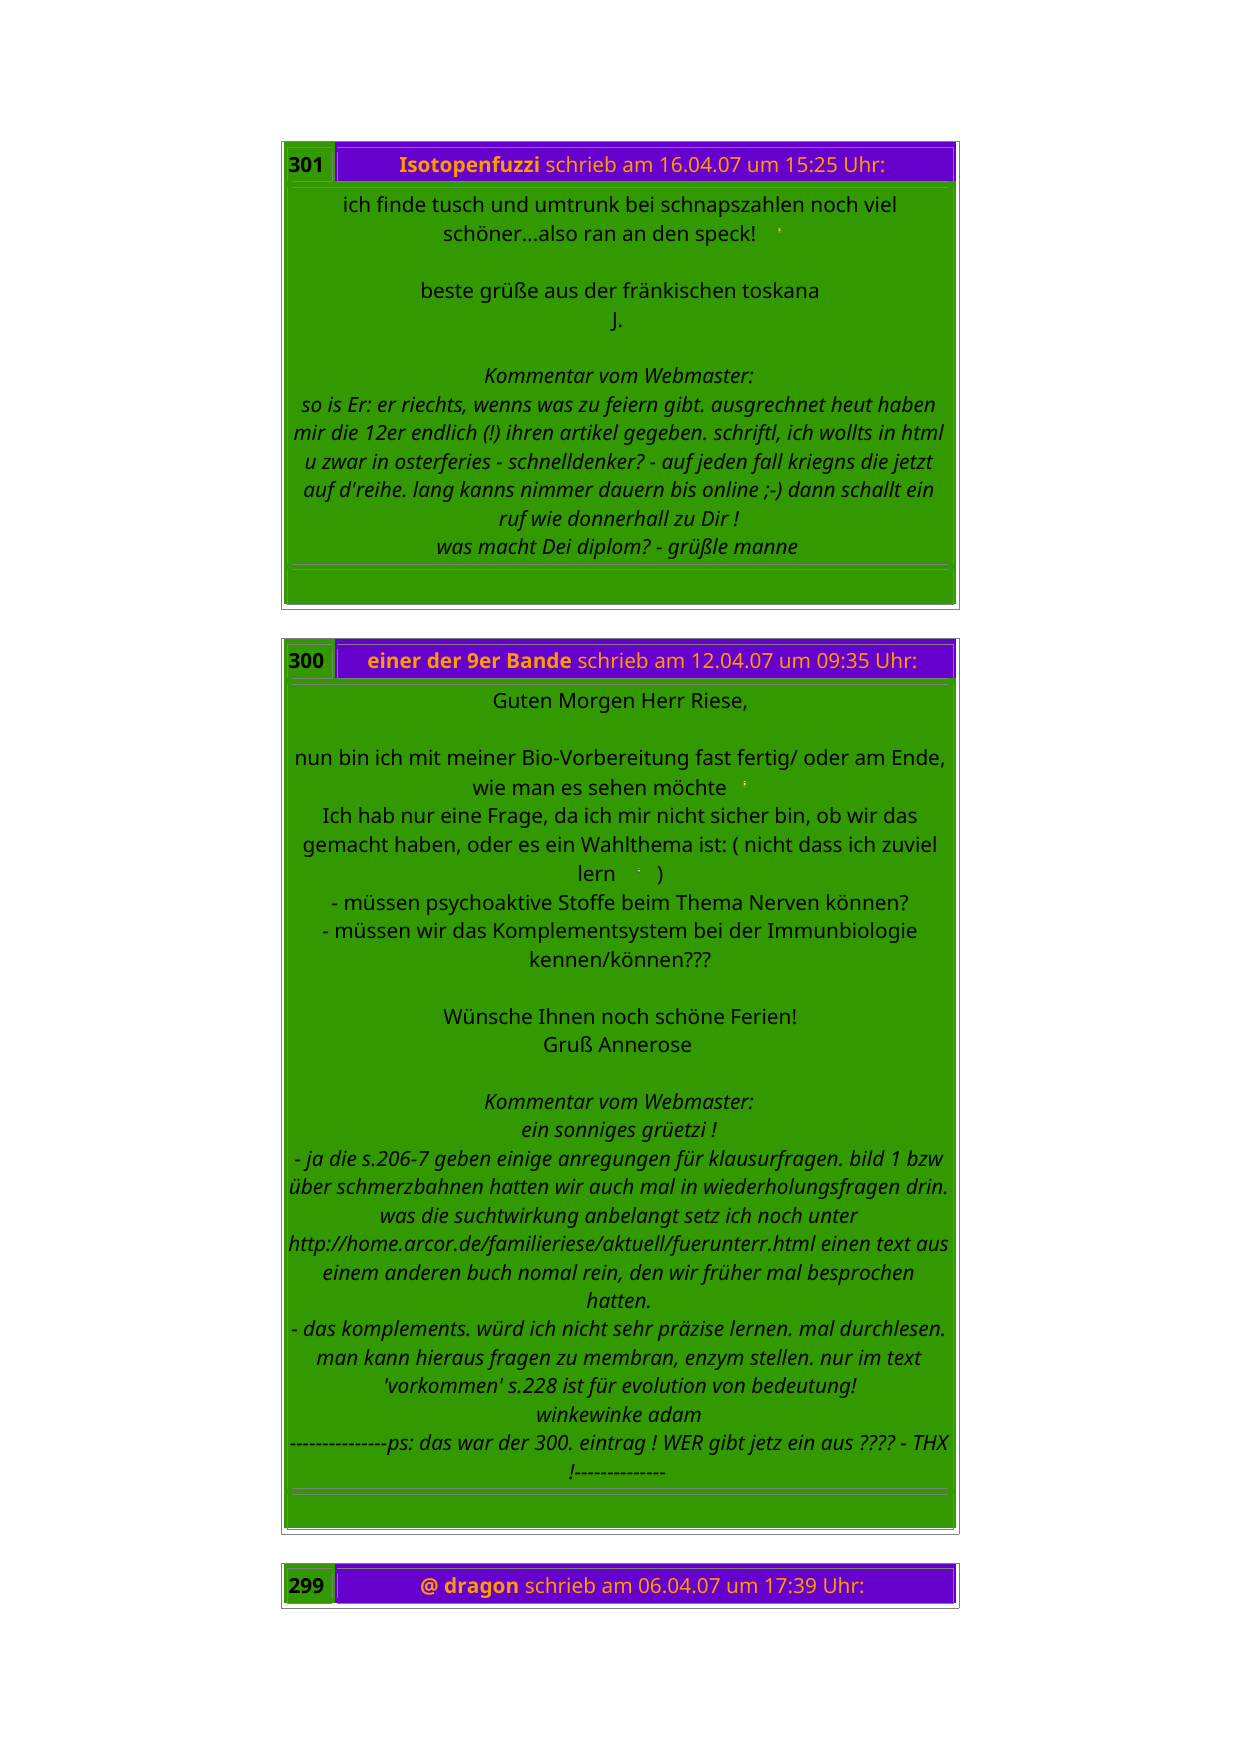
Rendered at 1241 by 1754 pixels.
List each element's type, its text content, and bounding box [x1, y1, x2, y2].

table_header 299 [284, 1564, 335, 1603]
table_cell [284, 564, 956, 604]
table_header Isotopenfuzzi schrieb am 16.04.07 um 15:25 Uhr: [335, 142, 956, 181]
table_cell Guten Morgen Herr Riese, nun bin ich mit meiner Bio-Vorbereitung fast fertig/ oder am Ende, wie man es sehen möchte Ich hab nur eine Frage, da ich mir nicht sicher bin, ob wir das gemacht haben, oder es ein Wahlthema ist: ( nicht dass ich zuviel lern ) - müssen psychoaktive Stoffe beim Thema Nerven können? - müssen wir das Komplementsystem bei der Immunbiologie kennen/können??? Wünsche Ihnen noch schöne Ferien! Gruß Annerose Kommentar vom Webmaster: ein sonniges grüetzi ! - ja die s.206-7 geben einige anregungen für klausurfragen. bild 1 bzw über schmerzbahnen hatten wir auch mal in wiederholungsfragen drin. was die suchtwirkung anbelangt setz ich noch unter http://home.arcor.de/familieriese/aktuell/fuerunterr.html einen text aus einem anderen buch nomal rein, den wir früher mal besprochen hatten. - das komplements. würd ich nicht sehr präzise lernen. mal durchlesen. man kann hieraus fragen zu membran, enzym stellen. nur im text 'vorkommen' s.228 ist für evolution von bedeutung! winkewinke adam ---------------ps: das war der 300. eintrag ! WER gibt jetz ein aus ???? - THX !-------------- [284, 678, 956, 1488]
table_header 301 [284, 142, 335, 181]
table_cell ich finde tusch und umtrunk bei schnapszahlen noch viel schöner...also ran an den speck! beste grüße aus der fränkischen toskana J. Kommentar vom Webmaster: so is Er: er riechts, wenns was zu feiern gibt. ausgrechnet heut haben mir die 12er endlich (!) ihren artikel gegeben. schriftl, ich wollts in html u zwar in osterferies - schnelldenker? - auf jeden fall kriegns die jetzt auf d'reihe. lang kanns nimmer dauern bis online ;-) dann schallt ein ruf wie donnerhall zu Dir ! was macht Dei diplom? - grüßle manne [284, 181, 956, 564]
table_cell [284, 1488, 956, 1528]
table_header einer der 9er Bande schrieb am 12.04.07 um 09:35 Uhr: [335, 639, 956, 678]
table_header 300 [284, 639, 335, 678]
table_header @ dragon schrieb am 06.04.07 um 17:39 Uhr: [335, 1564, 956, 1603]
